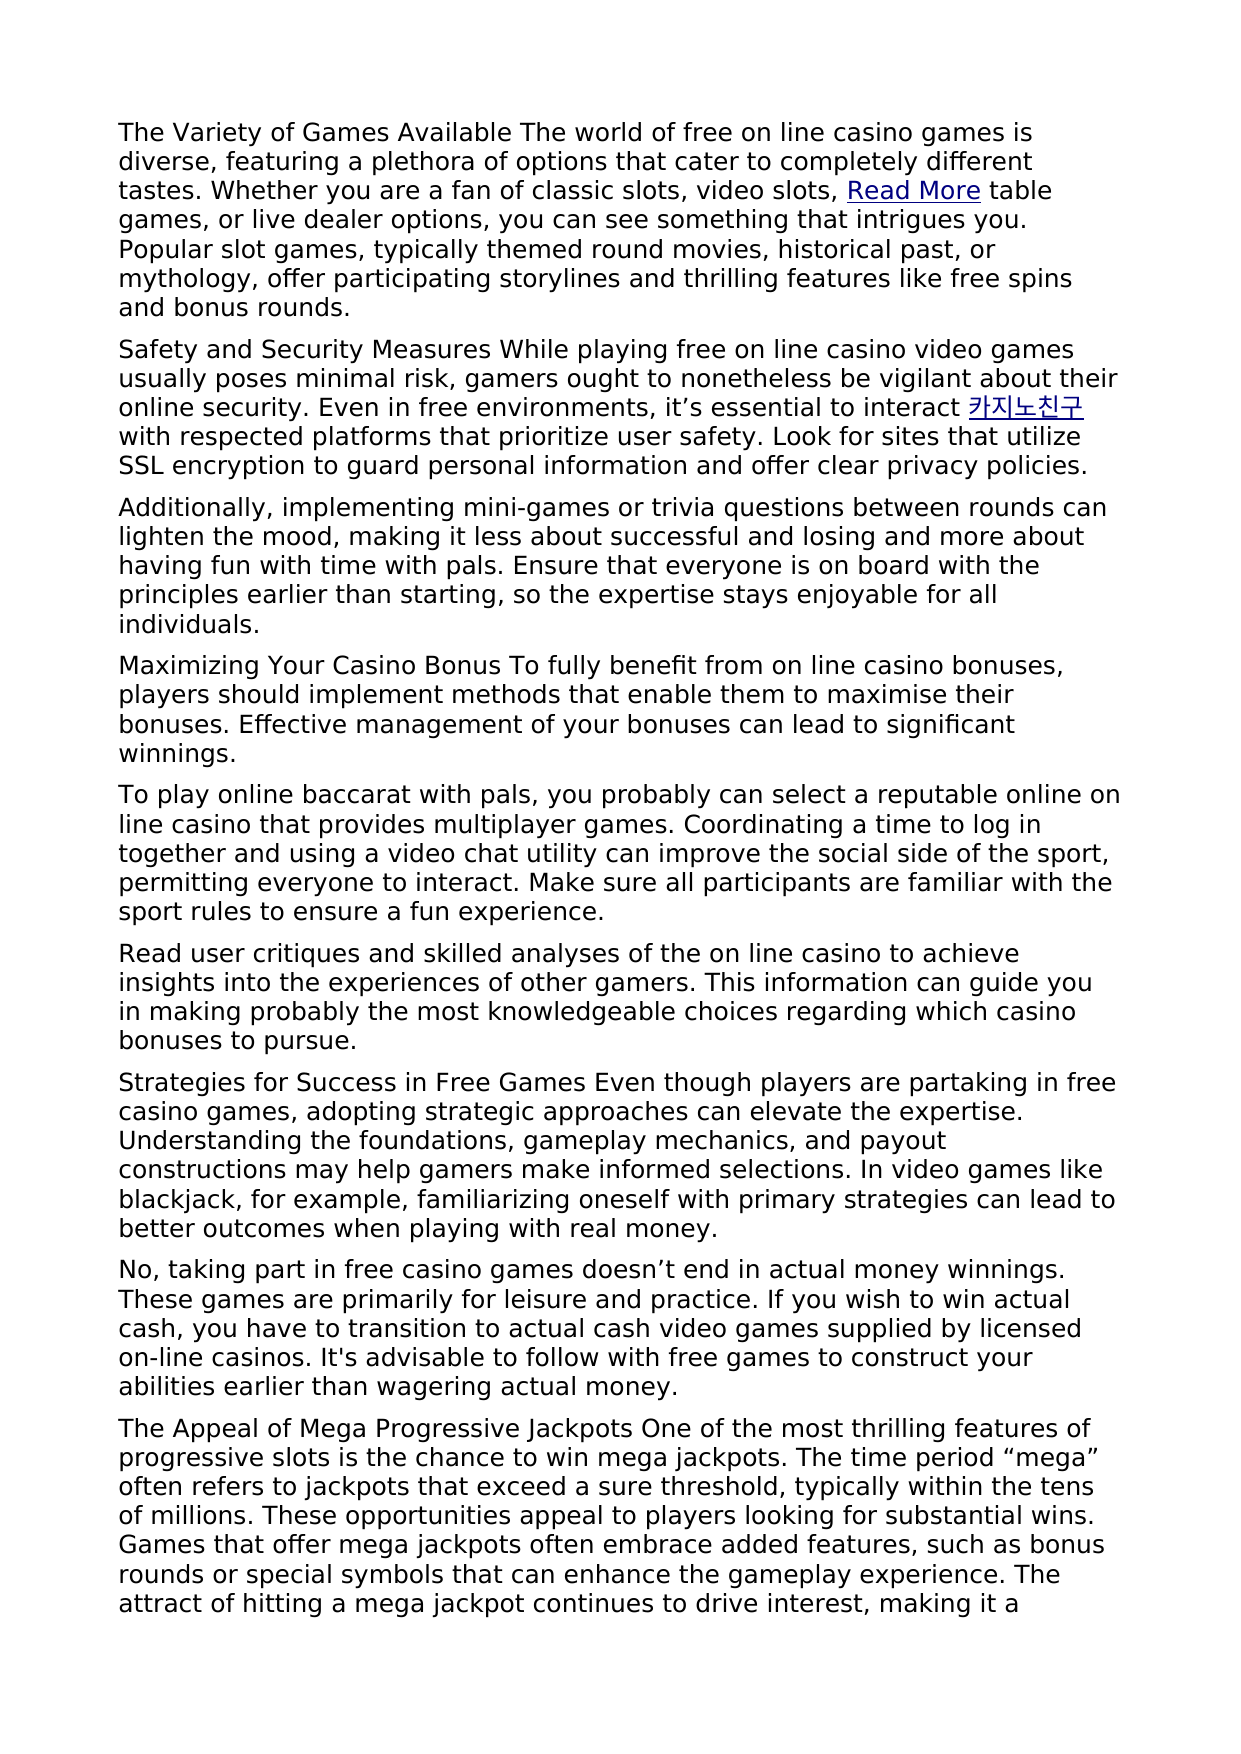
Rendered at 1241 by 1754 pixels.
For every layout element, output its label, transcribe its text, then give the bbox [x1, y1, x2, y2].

text Safety and Security Measures While playing free on line casino video games usually poses minimal risk, gamers ought to nonetheless be vigilant about their online security. Even in free environments, it’s essential to interact 카지노친구 with respected platforms that prioritize user safety. Look for sites that utilize SSL encryption to guard personal information and offer clear privacy policies. [118, 335, 1122, 481]
text Read user critiques and skilled analyses of the on line casino to achieve insights into the experiences of other gamers. This information can guide you in making probably the most knowledgeable choices regarding which casino bonuses to pursue. [118, 939, 1122, 1056]
text Additionally, implementing mini-games or trivia questions between rounds can lighten the mood, making it less about successful and losing and more about having fun with time with pals. Ensure that everyone is on board with the principles earlier than starting, so the expertise stays enjoyable for all individuals. [118, 493, 1122, 639]
text The Variety of Games Available The world of free on line casino games is diverse, featuring a plethora of options that cater to completely different tastes. Whether you are a fan of classic slots, video slots, Read More table games, or live dealer options, you can see something that intrigues you. Popular slot games, typically themed round movies, historical past, or mythology, offer participating storylines and thrilling features like free spins and bonus rounds. [118, 118, 1122, 322]
text The Appeal of Mega Progressive Jackpots One of the most thrilling features of progressive slots is the chance to win mega jackpots. The time period “mega” often refers to jackpots that exceed a sure threshold, typically within the tens of millions. These opportunities appeal to players looking for substantial wins. Games that offer mega jackpots often embrace added features, such as bonus rounds or special symbols that can enhance the gameplay experience. The attract of hitting a mega jackpot continues to drive interest, making it a [118, 1414, 1122, 1618]
text Maximizing Your Casino Bonus To fully benefit from on line casino bonuses, players should implement methods that enable them to maximise their bonuses. Effective management of your bonuses can lead to significant winnings. [118, 651, 1122, 768]
text Strategies for Success in Free Games Even though players are partaking in free casino games, adopting strategic approaches can elevate the expertise. Understanding the foundations, gameplay mechanics, and payout constructions may help gamers make informed selections. In video games like blackjack, for example, familiarizing oneself with primary strategies can lead to better outcomes when playing with real money. [118, 1068, 1122, 1243]
text To play online baccarat with pals, you probably can select a reputable online on line casino that provides multiplayer games. Coordinating a time to log in together and using a video chat utility can improve the social side of the sport, permitting everyone to interact. Make sure all participants are familiar with the sport rules to ensure a fun experience. [118, 781, 1122, 926]
text No, taking part in free casino games doesn’t end in actual money winnings. These games are primarily for leisure and practice. If you wish to win actual cash, you have to transition to actual cash video games supplied by licensed on-line casinos. It's advisable to follow with free games to construct your abilities earlier than wagering actual money. [118, 1256, 1122, 1401]
